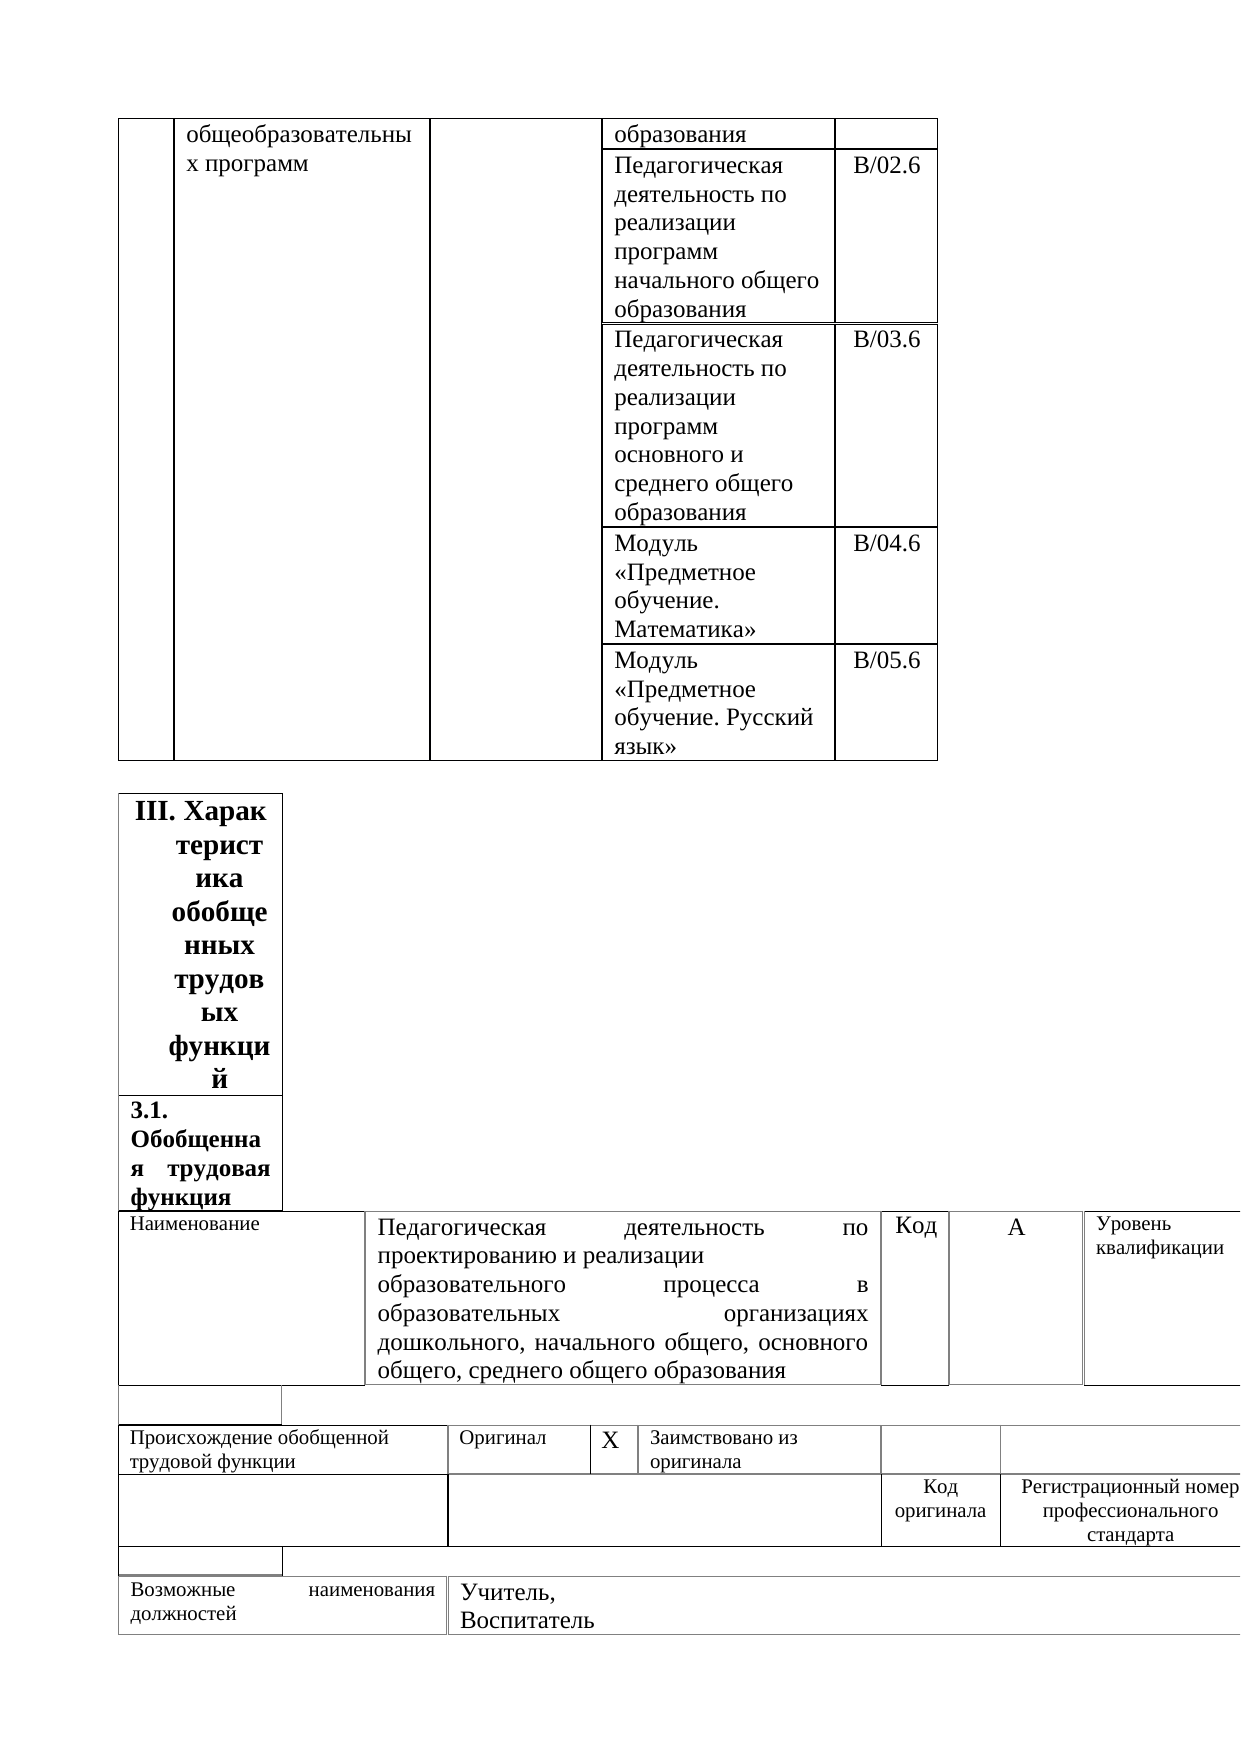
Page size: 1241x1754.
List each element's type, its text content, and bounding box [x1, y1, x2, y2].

table_cell B/02.6 [836, 150, 937, 322]
table_cell B/04.6 [836, 528, 937, 643]
table_cell [119, 1386, 281, 1424]
table_cell [836, 119, 937, 148]
table_cell [882, 1426, 1000, 1473]
table_cell образования [603, 119, 834, 148]
table_cell Учитель, Воспитатель [449, 1577, 1240, 1634]
table_cell B/05.6 [836, 645, 937, 760]
table_cell [431, 119, 601, 760]
table_cell Педагогическая деятельность по реализации программ начального общего образования [603, 150, 834, 322]
table_cell Регистрационный номер профессионального стандарта [1001, 1475, 1240, 1546]
table_cell Модуль «Предметное обучение. Математика» [603, 528, 834, 643]
table_cell [119, 1475, 447, 1546]
table_cell Педагогическая деятельность по проектированию и реализации образовательного процесса в образовательных организациях дошкольного, начального общего, основного общего, среднего общего образования [366, 1212, 880, 1384]
table_header III. Характеристика обобщенных трудовых функций [119, 794, 282, 1095]
table_cell А [950, 1212, 1082, 1384]
table_cell 3.1. Обобщенная трудовая функция [119, 1096, 282, 1210]
table_cell X [591, 1426, 637, 1473]
table_cell [1001, 1426, 1240, 1473]
table_cell Оригинал [449, 1426, 590, 1473]
table_cell [449, 1475, 881, 1546]
table_cell Код оригинала [882, 1475, 1000, 1546]
table_cell Наименование [119, 1212, 364, 1385]
table_cell Возможные наименования должностей [119, 1577, 446, 1634]
table_cell общеобразовательных программ [175, 119, 429, 760]
table_cell Уровень квалификации [1085, 1212, 1240, 1385]
table_cell Модуль «Предметное обучение. Русский язык» [603, 645, 834, 760]
table_cell [119, 119, 173, 760]
table_cell Код [882, 1212, 948, 1385]
table_cell Педагогическая деятельность по реализации программ основного и среднего общего образования [603, 325, 834, 526]
table_cell [119, 1547, 282, 1574]
table_cell Происхождение обобщенной трудовой функции [119, 1426, 447, 1474]
table_cell B/03.6 [836, 325, 937, 526]
table_cell Заимствовано из оригинала [639, 1426, 880, 1473]
